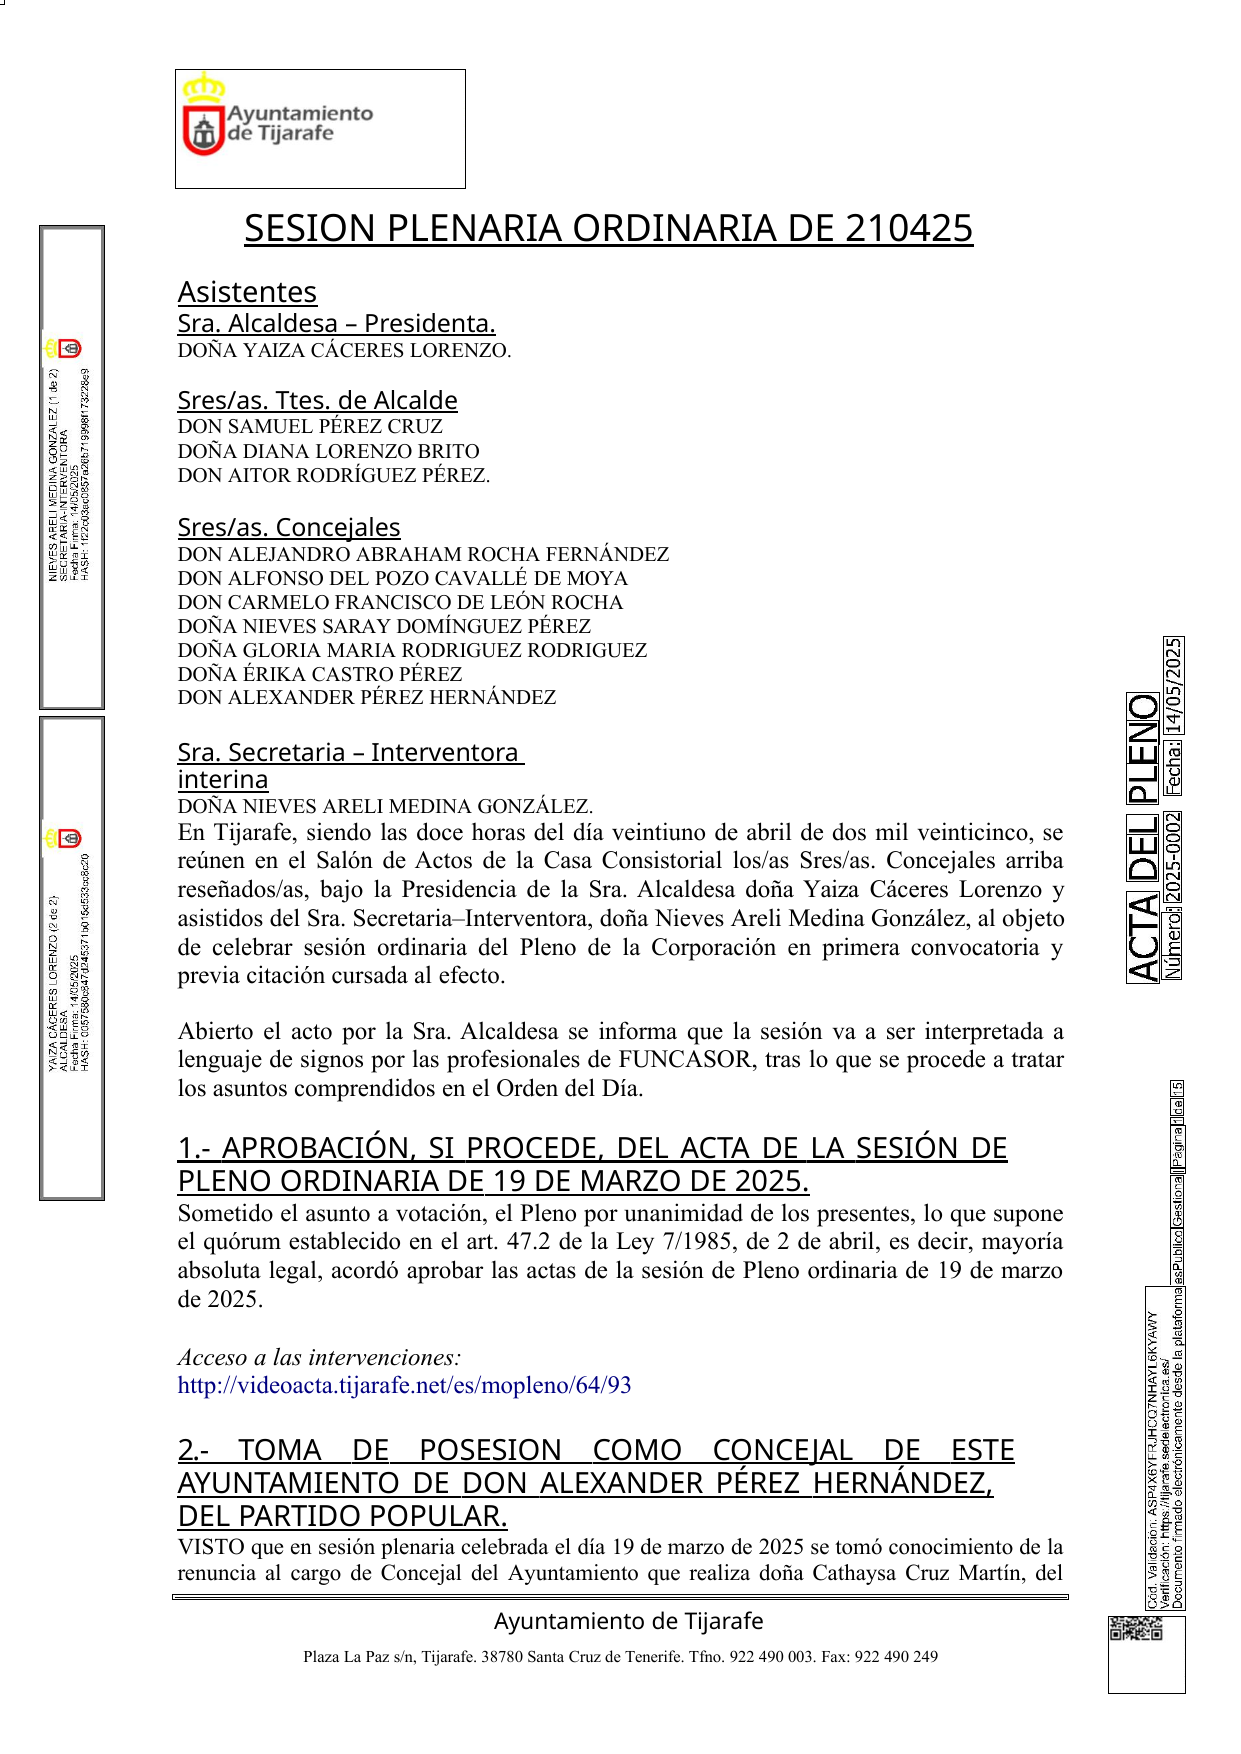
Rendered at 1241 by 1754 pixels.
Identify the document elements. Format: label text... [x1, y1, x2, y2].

picture [1171, 1118, 1183, 1124]
text Sra. Secretaria – Interventora interina [177, 739, 615, 794]
text Abierto el acto por la Sra. Alcaldesa se informa que la sesión va a ser interpretada a [177, 1017, 1088, 1045]
text DOÑA NIEVES SARAY DOMÍNGUEZ PÉREZ [177, 615, 691, 638]
text PLENO ORDINARIA DE 19 DE MARZO DE 2025. [177, 1166, 1088, 1198]
picture [1171, 1176, 1183, 1227]
text 1.- APROBACIÓN, SI PROCEDE, DEL ACTA DE LA SESIÓN DE [177, 1132, 1088, 1164]
text de celebrar sesión ordinaria del Pleno de la Corporación en primera convocatoria y [177, 933, 1088, 961]
picture [1127, 892, 1159, 983]
text DON ALFONSO DEL POZO CAVALLÉ DE MOYA [177, 567, 691, 590]
text VISTO que en sesión plenaria celebrada el día 19 de marzo de 2025 se tomó conocimiento de la [177, 1534, 1088, 1560]
picture [1164, 637, 1184, 734]
picture [1127, 764, 1158, 804]
picture [1127, 815, 1158, 834]
text Ayuntamiento de Tijarafe [494, 1609, 771, 1634]
text absoluta legal, acordó aprobar las actas de la sesión de Pleno ordinaria de 19 de marzo [177, 1256, 1088, 1284]
text de 2025. [177, 1285, 1088, 1313]
picture [1162, 913, 1181, 955]
picture [1127, 693, 1159, 720]
picture [1162, 956, 1181, 979]
text Plaza La Paz s/n, Tijarafe. 38780 Santa Cruz de Tenerife. Tfno. 922 490 003. Fax: 922 490 249 [303, 1647, 962, 1666]
text lenguaje de signos por las profesionales de FUNCASOR, tras lo que se procede a tratar [177, 1046, 1088, 1073]
text DOÑA YAIZA CÁCERES LORENZO. [177, 339, 533, 362]
picture [1161, 908, 1182, 912]
text DON ALEXANDER PÉREZ HERNÁNDEZ [177, 686, 580, 709]
text DON ALEJANDRO ABRAHAM ROCHA FERNÁNDEZ [177, 543, 691, 566]
text Sres/as. Concejales [177, 514, 405, 542]
text Acceso a las intervenciones: [177, 1343, 658, 1371]
text el quórum establecido en el art. 47.2 de la Ley 7/1985, de 2 de abril, es decir, mayoría [177, 1228, 1088, 1255]
text DOÑA ÉRIKA CASTRO PÉREZ [177, 663, 691, 686]
text Sres/as. Ttes. de Alcalde [177, 387, 460, 415]
text DON CARMELO FRANCISCO DE LEÓN ROCHA [177, 591, 691, 614]
picture [1145, 1229, 1186, 1286]
picture [1109, 1617, 1185, 1693]
text DOÑA GLORIA MARIA RODRIGUEZ RODRIGUEZ [177, 639, 691, 662]
text AYUNTAMIENTO DE DON ALEXANDER PÉREZ HERNÁNDEZ, [177, 1468, 1088, 1500]
text reseñados/as, bajo la Presidencia de la Sra. Alcaldesa doña Yaiza Cáceres Lorenzo y [177, 876, 1088, 903]
text DON SAMUEL PÉREZ CRUZ [177, 416, 514, 439]
text SESION PLENARIA ORDINARIA DE 210425 [244, 208, 1021, 249]
text previa citación cursada al efecto. [177, 962, 1088, 989]
picture [1171, 1169, 1185, 1173]
picture [1171, 1099, 1183, 1115]
picture [173, 1595, 1068, 1599]
text Asistentes [177, 277, 500, 309]
text DON AITOR RODRÍGUEZ PÉREZ. [177, 464, 514, 487]
text reúnen en el Salón de Actos de la Casa Consistorial los/as Sres/as. Concejales arriba [177, 847, 1088, 874]
picture [1171, 1126, 1185, 1167]
picture [1164, 741, 1181, 795]
text DEL PARTIDO POPULAR. [177, 1501, 1088, 1533]
text los asuntos comprendidos en el Orden del Día. [177, 1074, 1088, 1102]
picture [40, 717, 104, 1200]
text DOÑA NIEVES ARELI MEDINA GONZÁLEZ. [177, 796, 615, 818]
text Sometido el asunto a votación, el Pleno por unanimidad de los presentes, lo que supone [177, 1199, 1088, 1227]
text 2 [177, 1434, 192, 1462]
text asistidos del Sra. Secretaria–Interventora, doña Nieves Areli Medina González, al objeto [177, 904, 1088, 932]
picture [1127, 835, 1158, 881]
text En Tijarafe, siendo las doce horas del día veintiuno de abril de dos mil veinticinco, se [177, 818, 1088, 846]
text Sra. Alcaldesa – Presidenta. [177, 310, 500, 338]
picture [176, 70, 465, 188]
picture [40, 226, 104, 709]
picture [1146, 1287, 1185, 1610]
text renuncia al cargo de Concejal del Ayuntamiento que realiza doña Cathaysa Cruz Martín, del [177, 1560, 1088, 1586]
text DOÑA DIANA LORENZO BRITO [177, 440, 514, 463]
picture [1171, 1081, 1183, 1096]
picture [1127, 721, 1158, 763]
text .- TOMA DE POSESION COMO CONCEJAL DE ESTE [192, 1434, 1088, 1466]
text http://videoacta.tijarafe.net/es/mopleno/64/93 [177, 1372, 658, 1399]
picture [1164, 812, 1181, 902]
